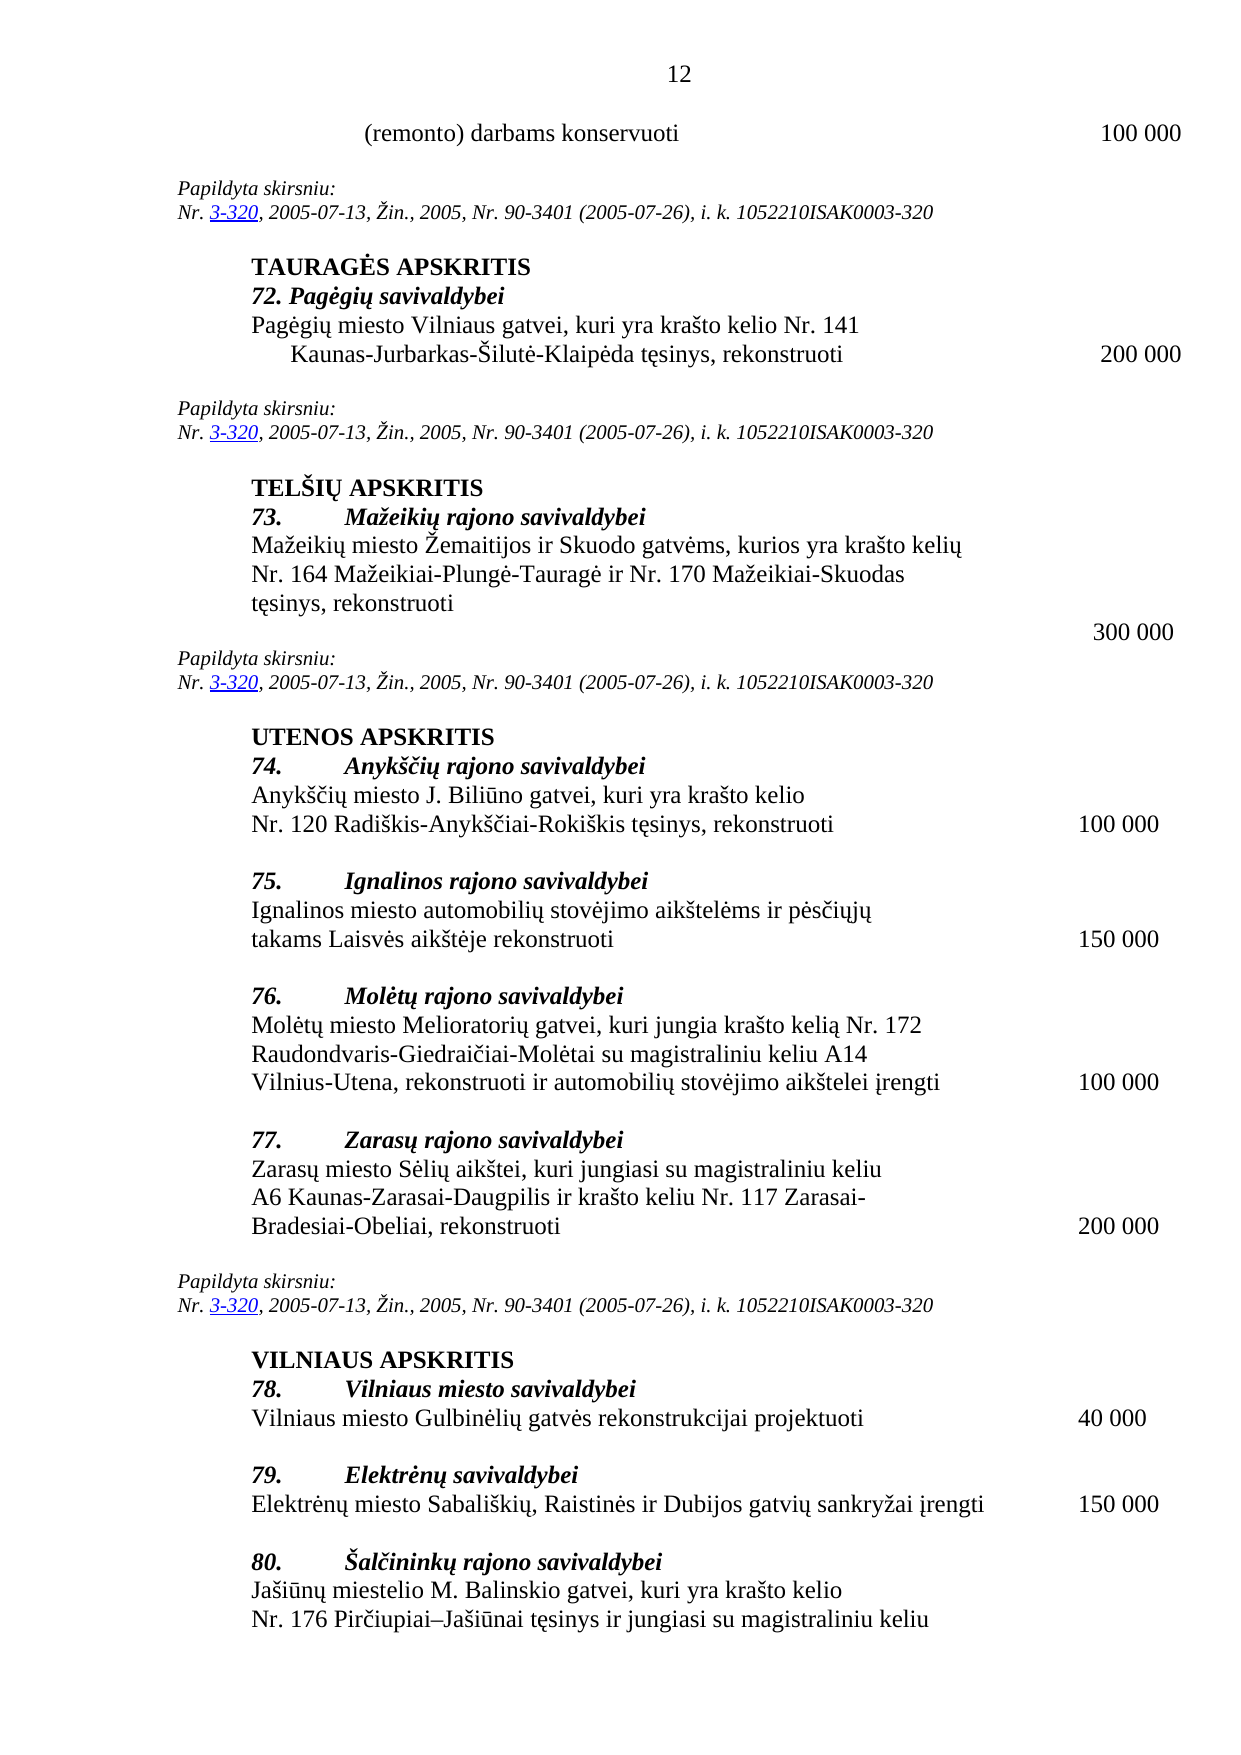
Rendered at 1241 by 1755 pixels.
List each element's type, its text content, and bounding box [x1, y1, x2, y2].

text Vilnius-Utena, rekonstruoti ir automobilių stovėjimo aikštelei įrengti 100 000 [177, 1067, 1181, 1096]
text Anykščių miesto J. Biliūno gatvei, kuri yra krašto kelio [177, 780, 1181, 809]
text Nr. 3-320, 2005-07-13, Žin., 2005, Nr. 90-3401 (2005-07-26), i. k. 1052210ISAK0003-320 [177, 1293, 1181, 1317]
text 76. Molėtų rajono savivaldybei [177, 981, 1181, 1010]
text takams Laisvės aikštėje rekonstruoti 150 000 [177, 924, 1181, 952]
text 72. Pagėgių savivaldybei [177, 281, 1181, 310]
text tęsinys, rekonstruoti 300 000 [177, 588, 1181, 646]
text 79. Elektrėnų savivaldybei [177, 1461, 1181, 1489]
text Nr. 3-320, 2005-07-13, Žin., 2005, Nr. 90-3401 (2005-07-26), i. k. 1052210ISAK0003-320 [177, 420, 1181, 444]
text 74. Anykščių rajono savivaldybei [177, 751, 1181, 780]
text 75. Ignalinos rajono savivaldybei [177, 866, 1181, 895]
text Pagėgių miesto Vilniaus gatvei, kuri yra krašto kelio Nr. 141 [177, 310, 1181, 339]
text Vilniaus miesto Gulbinėlių gatvės rekonstrukcijai projektuoti 40 000 [177, 1403, 1181, 1432]
text Papildyta skirsniu: [177, 646, 1181, 670]
text Kaunas-Jurbarkas-Šilutė-Klaipėda tęsinys, rekonstruoti 200 000 [251, 339, 1181, 367]
text TAURAGĖS APSKRITIS [177, 252, 1181, 281]
text (remonto) darbams konservuoti 100 000 [177, 118, 1181, 147]
text Nr. 120 Radiškis-Anykščiai-Rokiškis tęsinys, rekonstruoti 100 000 [177, 809, 1181, 837]
text 78. Vilniaus miesto savivaldybei [177, 1374, 1181, 1403]
text A6 Kaunas-Zarasai-Daugpilis ir krašto keliu Nr. 117 Zarasai- [177, 1182, 1181, 1211]
text 80. Šalčininkų rajono savivaldybei [177, 1547, 1181, 1576]
text Nr. 164 Mažeikiai-Plungė-Tauragė ir Nr. 170 Mažeikiai-Skuodas [177, 559, 1181, 588]
text Papildyta skirsniu: [177, 396, 1181, 420]
text Ignalinos miesto automobilių stovėjimo aikštelėms ir pėsčiųjų [177, 895, 1181, 924]
text Papildyta skirsniu: [177, 176, 1181, 200]
text VILNIAUS APSKRITIS [177, 1346, 1181, 1374]
text Nr. 3-320, 2005-07-13, Žin., 2005, Nr. 90-3401 (2005-07-26), i. k. 1052210ISAK0003-320 [177, 670, 1181, 694]
text Mažeikių miesto Žemaitijos ir Skuodo gatvėms, kurios yra krašto kelių [177, 531, 1181, 559]
text 73. Mažeikių rajono savivaldybei [177, 502, 1181, 531]
text Molėtų miesto Melioratorių gatvei, kuri jungia krašto kelią Nr. 172 [177, 1010, 1181, 1039]
text UTENOS APSKRITIS [177, 722, 1181, 751]
text Elektrėnų miesto Sabališkių, Raistinės ir Dubijos gatvių sankryžai įrengti 150 000 [236, 1489, 1181, 1518]
text Papildyta skirsniu: [177, 1269, 1181, 1293]
text Bradesiai-Obeliai, rekonstruoti 200 000 [177, 1211, 1181, 1240]
text Nr. 3-320, 2005-07-13, Žin., 2005, Nr. 90-3401 (2005-07-26), i. k. 1052210ISAK0003-320 [177, 200, 1181, 224]
text TELŠIŲ APSKRITIS [177, 473, 1181, 502]
text Zarasų miesto Sėlių aikštei, kuri jungiasi su magistraliniu keliu [177, 1154, 1181, 1182]
text Nr. 176 Pirčiupiai–Jašiūnai tęsinys ir jungiasi su magistraliniu keliu [177, 1604, 1181, 1633]
text Jašiūnų miestelio M. Balinskio gatvei, kuri yra krašto kelio [177, 1576, 1181, 1604]
text 77. Zarasų rajono savivaldybei [177, 1125, 1181, 1154]
text Raudondvaris-Giedraičiai-Molėtai su magistraliniu keliu A14 [177, 1039, 1181, 1067]
